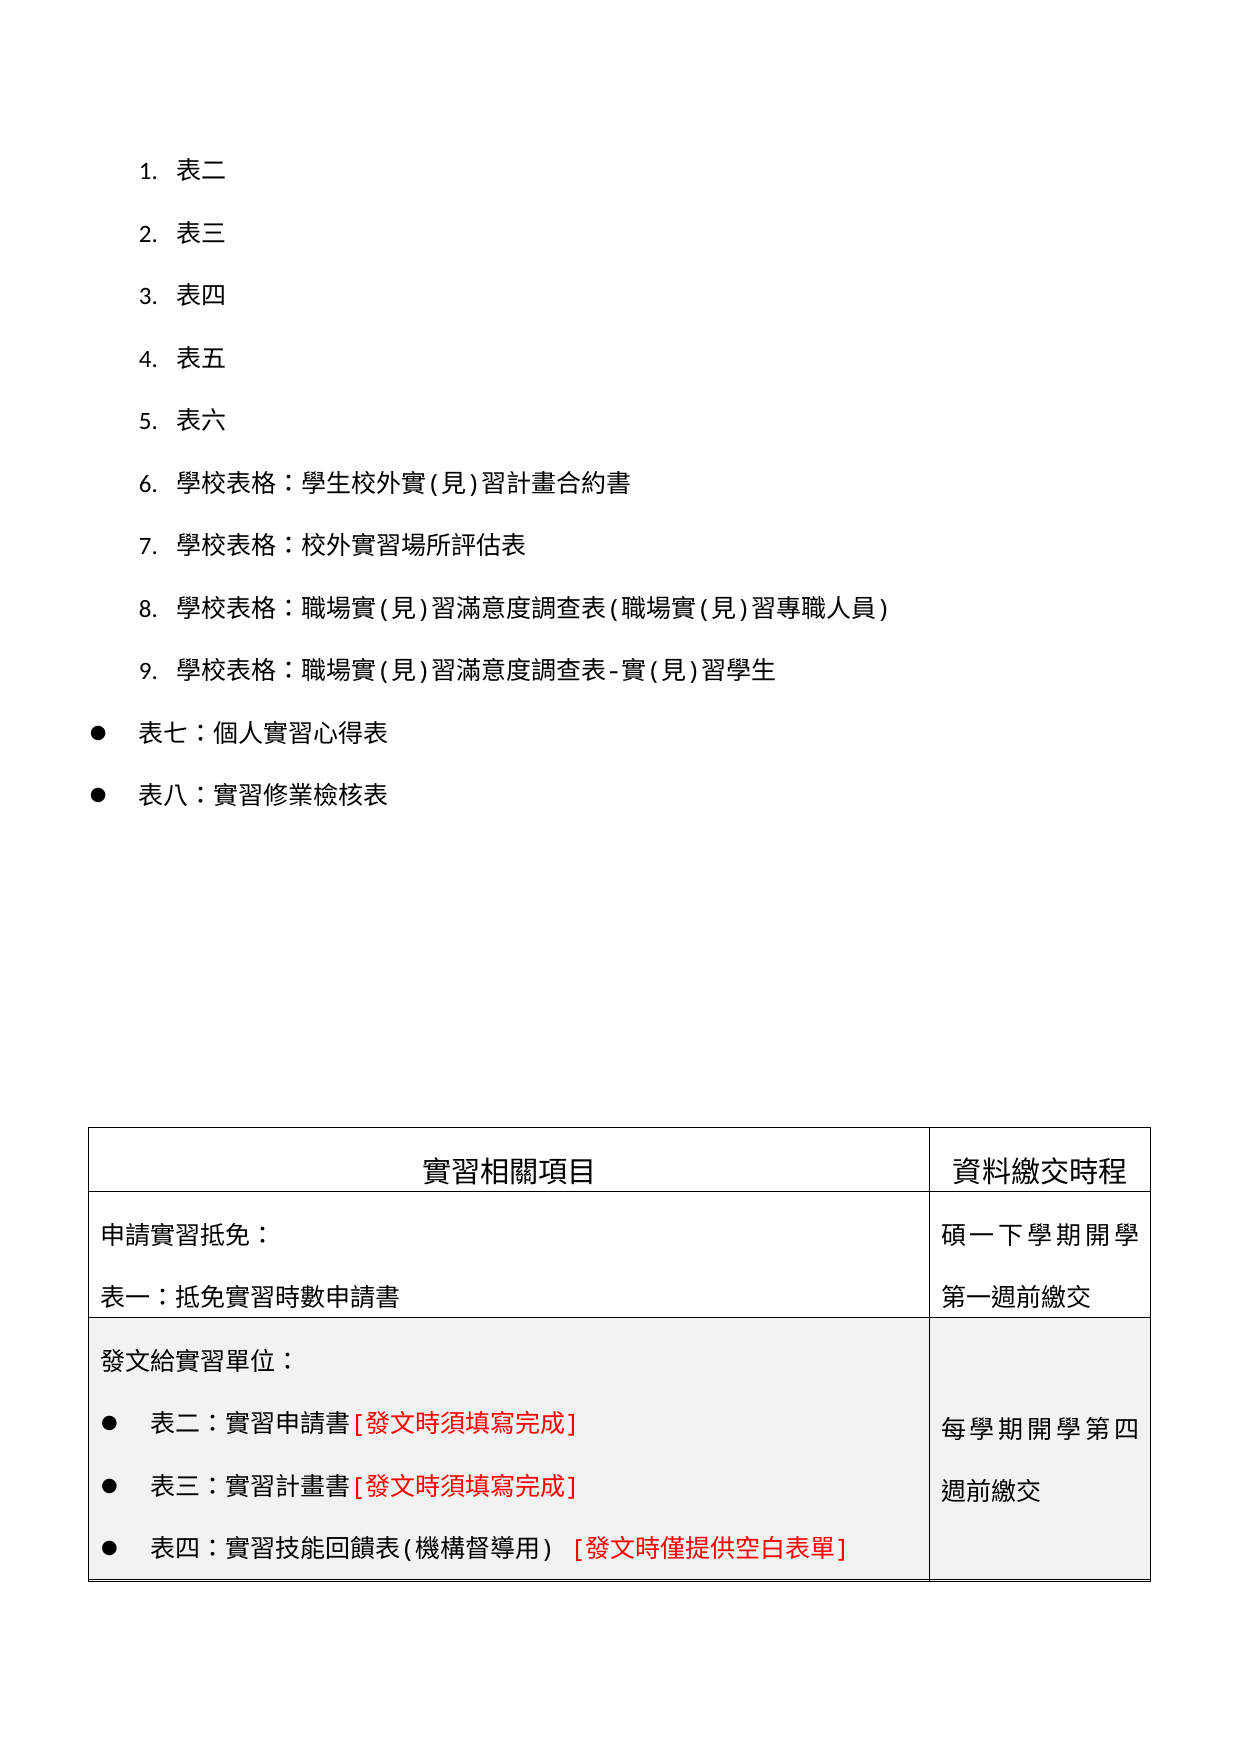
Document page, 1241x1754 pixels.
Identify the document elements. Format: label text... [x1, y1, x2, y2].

list 學校表格：校外實習場所評估表 [139, 502, 1152, 564]
list 表二 [139, 127, 1152, 189]
table_cell 發文給實習單位： 表二：實習申請書[發文時須填寫完成] 表三：實習計畫書[發文時須填寫完成] 表四：實習技能回饋表(機構督導用) [發文時僅提供空白表單] 學校表格：職場實(見)習滿意度調查表(職場實(見)習專職人員) [發文時僅提供空白表單] 學校表格：校外實習場所評估表[不發文過去，僅所上留存] [89, 1318, 929, 1579]
list 表五 [139, 314, 1152, 377]
table_cell 碩一下學期開學第一週前繳交 [930, 1192, 1150, 1317]
list 表七：個人實習心得表 [89, 689, 1152, 752]
list 學校表格：職場實(見)習滿意度調查表(職場實(見)習專職人員) [139, 564, 1152, 627]
list 表四 [139, 252, 1152, 314]
list 表三 [139, 189, 1152, 252]
table_cell 申請實習抵免： 表一：抵免實習時數申請書 [89, 1192, 929, 1317]
list 學校表格：學生校外實(見)習計畫合約書 [139, 439, 1152, 502]
table_header 資料繳交時程 [930, 1128, 1150, 1191]
list 學校表格：職場實(見)習滿意度調查表-實(見)習學生 [139, 627, 1152, 689]
table_cell 每學期開學第四週前繳交 [930, 1318, 1150, 1579]
list 表八：實習修業檢核表 [89, 752, 1152, 814]
list 表六 [139, 377, 1152, 439]
table_header 實習相關項目 [89, 1128, 929, 1191]
